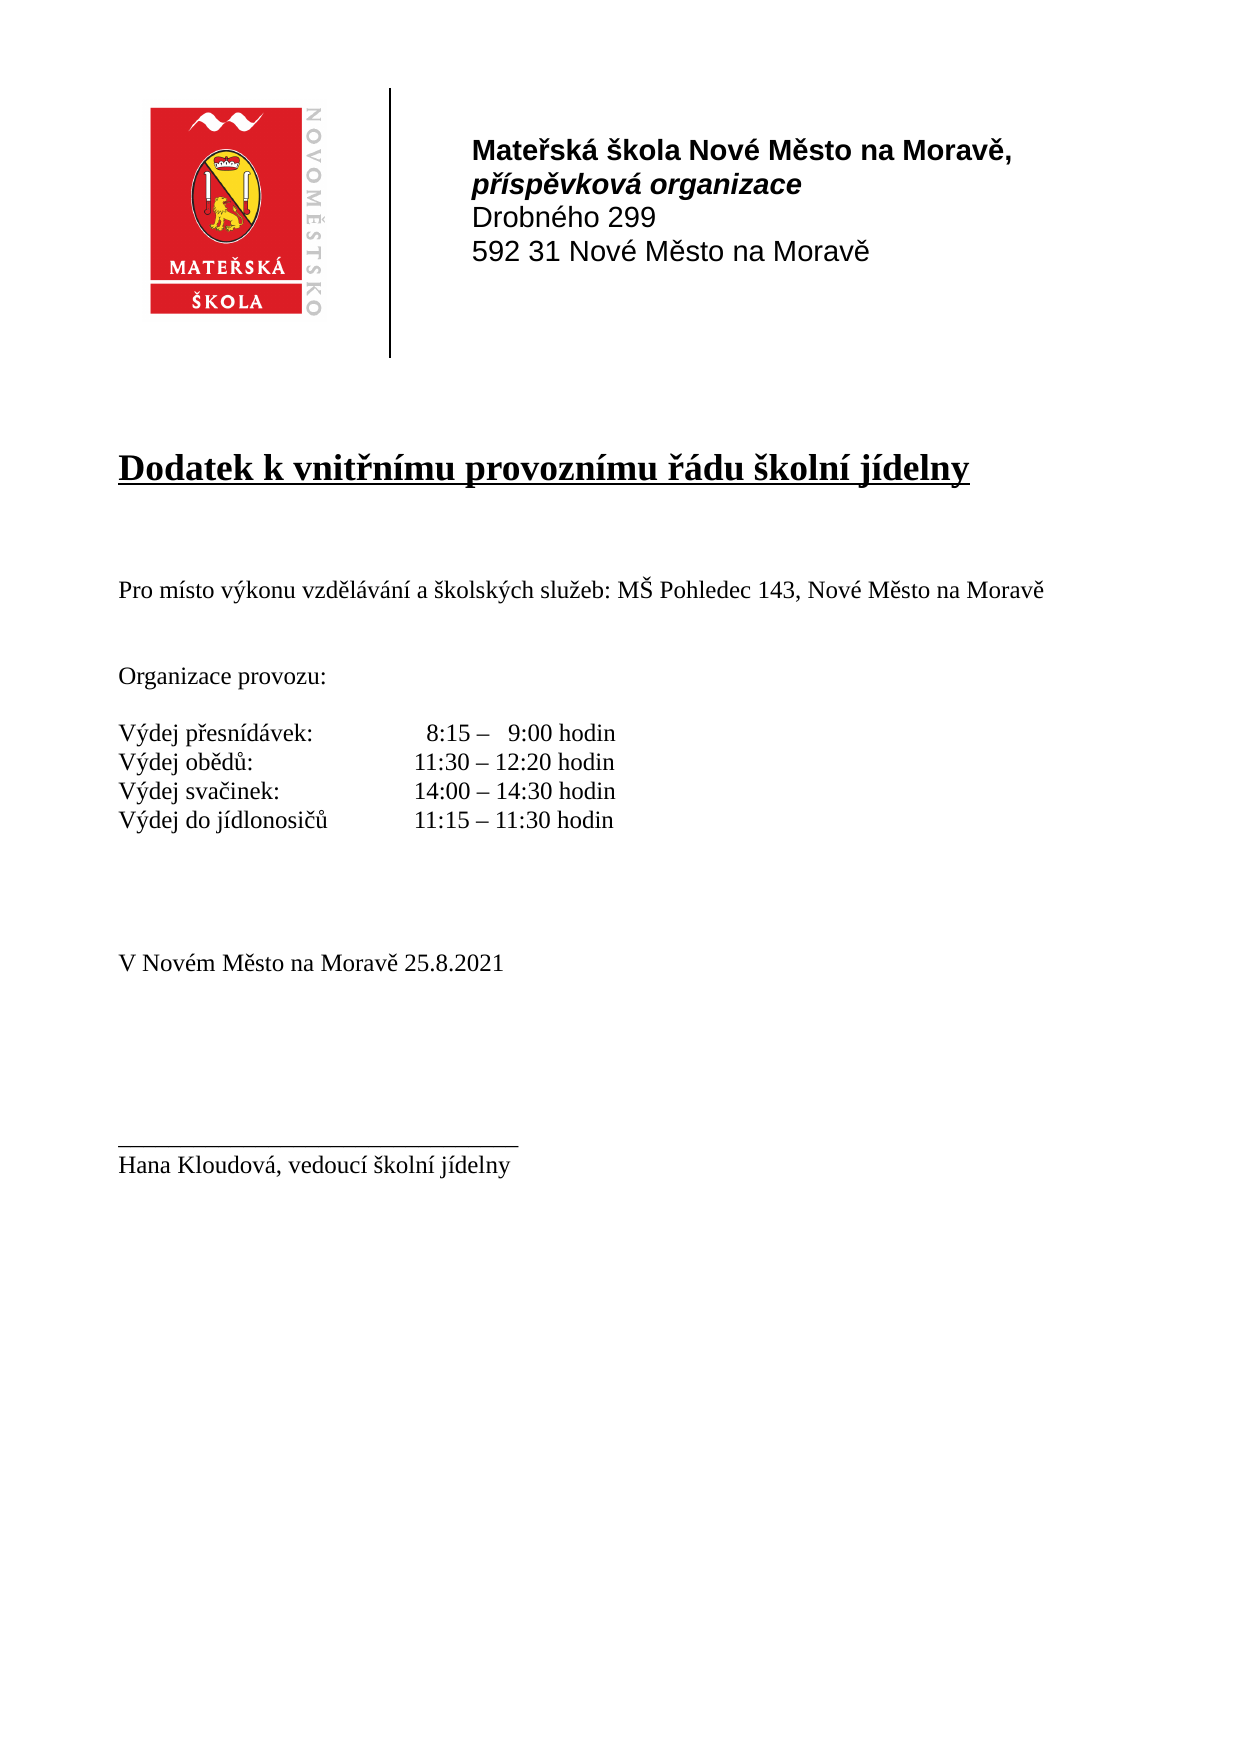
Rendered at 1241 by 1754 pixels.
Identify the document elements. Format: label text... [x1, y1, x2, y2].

text Hana Kloudová, vedoucí školní jídelny [118, 1150, 1122, 1178]
text Dodatek k vnitřnímu provoznímu řádu školní jídelny [118, 445, 1122, 488]
text Organizace provozu: [118, 661, 1122, 690]
text Výdej do jídlonosičů 11:15 – 11:30 hodin [118, 805, 1122, 833]
picture [141, 98, 329, 324]
text V Novém Město na Moravě 25.8.2021 [118, 948, 1122, 977]
text ________________________________ [118, 1121, 1122, 1150]
text Výdej přesnídávek: 8:15 – 9:00 hodin [118, 718, 1122, 747]
text Pro místo výkonu vzdělávání a školských služeb: MŠ Pohledec 143, Nové Město na Moravě [118, 575, 1122, 603]
text Výdej svačinek: 14:00 – 14:30 hodin [118, 776, 1122, 805]
text Výdej obědů: 11:30 – 12:20 hodin [118, 747, 1122, 776]
